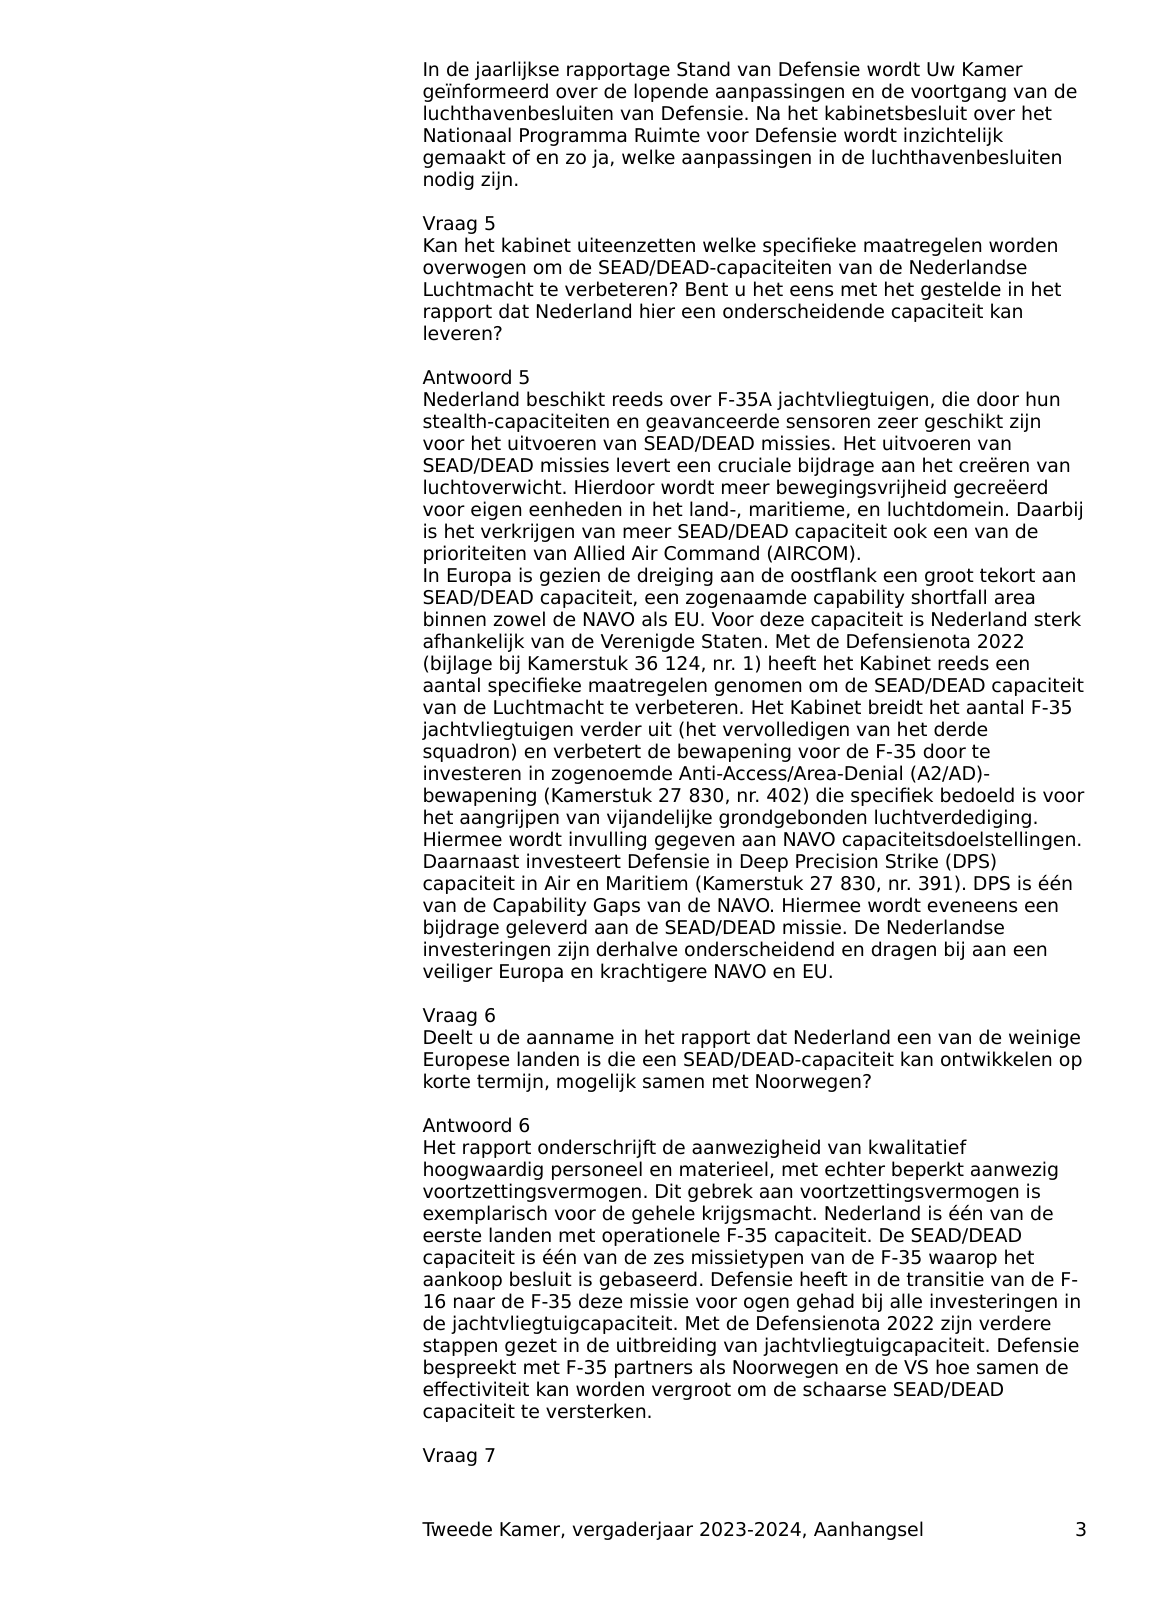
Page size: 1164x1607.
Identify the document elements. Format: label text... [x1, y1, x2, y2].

text Nederland beschikt reeds over F-35A jachtvliegtuigen, die door hun stealth-capaciteiten en geavanceerde sensoren zeer geschikt zijn voor het uitvoeren van SEAD/DEAD missies. Het uitvoeren van SEAD/DEAD missies levert een cruciale bijdrage aan het creëren van luchtoverwicht. Hierdoor wordt meer bewegingsvrijheid gecreëerd voor eigen eenheden in het land-, maritieme, en luchtdomein. Daarbij is het verkrijgen van meer SEAD/DEAD capaciteit ook een van de prioriteiten van Allied Air Command (AIRCOM). [422, 389, 1087, 565]
text Deelt u de aanname in het rapport dat Nederland een van de weinige Europese landen is die een SEAD/DEAD-capaciteit kan ontwikkelen op korte termijn, mogelijk samen met Noorwegen? [422, 1027, 1087, 1093]
text In de jaarlijkse rapportage Stand van Defensie wordt Uw Kamer geïnformeerd over de lopende aanpassingen en de voortgang van de luchthavenbesluiten van Defensie. Na het kabinetsbesluit over het Nationaal Programma Ruimte voor Defensie wordt inzichtelijk gemaakt of en zo ja, welke aanpassingen in de luchthavenbesluiten nodig zijn. [422, 59, 1087, 191]
text Vraag 7 [422, 1445, 1087, 1467]
text In Europa is gezien de dreiging aan de oostflank een groot tekort aan SEAD/DEAD capaciteit, een zogenaamde capability shortfall area binnen zowel de NAVO als EU. Voor deze capaciteit is Nederland sterk afhankelijk van de Verenigde Staten. Met de Defensienota 2022 (bijlage bij Kamerstuk 36 124, nr. 1) heeft het Kabinet reeds een aantal specifieke maatregelen genomen om de SEAD/DEAD capaciteit van de Luchtmacht te verbeteren. Het Kabinet breidt het aantal F-35 jachtvliegtuigen verder uit (het vervolledigen van het derde squadron) en verbetert de bewapening voor de F-35 door te investeren in zogenoemde Anti-Access/Area-Denial (A2/AD)-bewapening (Kamerstuk 27 830, nr. 402) die specifiek bedoeld is voor het aangrijpen van vijandelijke grondgebonden luchtverdediging. Hiermee wordt invulling gegeven aan NAVO capaciteitsdoelstellingen. Daarnaast investeert Defensie in Deep Precision Strike (DPS) capaciteit in Air en Maritiem (Kamerstuk 27 830, nr. 391). DPS is één van de Capability Gaps van de NAVO. Hiermee wordt eveneens een bijdrage geleverd aan de SEAD/DEAD missie. De Nederlandse investeringen zijn derhalve onderscheidend en dragen bij aan een veiliger Europa en krachtigere NAVO en EU. [422, 565, 1087, 983]
text Vraag 5 [422, 213, 1087, 235]
text Vraag 6 [422, 1005, 1087, 1027]
text Antwoord 5 [422, 367, 1087, 389]
text Het rapport onderschrijft de aanwezigheid van kwalitatief hoogwaardig personeel en materieel, met echter beperkt aanwezig voortzettingsvermogen. Dit gebrek aan voortzettingsvermogen is exemplarisch voor de gehele krijgsmacht. Nederland is één van de eerste landen met operationele F-35 capaciteit. De SEAD/DEAD capaciteit is één van de zes missietypen van de F-35 waarop het aankoop besluit is gebaseerd. Defensie heeft in de transitie van de F-16 naar de F-35 deze missie voor ogen gehad bij alle investeringen in de jachtvliegtuigcapaciteit. Met de Defensienota 2022 zijn verdere stappen gezet in de uitbreiding van jachtvliegtuigcapaciteit. Defensie bespreekt met F-35 partners als Noorwegen en de VS hoe samen de effectiviteit kan worden vergroot om de schaarse SEAD/DEAD capaciteit te versterken. [422, 1137, 1087, 1423]
text Antwoord 6 [422, 1115, 1087, 1137]
text Kan het kabinet uiteenzetten welke specifieke maatregelen worden overwogen om de SEAD/DEAD-capaciteiten van de Nederlandse Luchtmacht te verbeteren? Bent u het eens met het gestelde in het rapport dat Nederland hier een onderscheidende capaciteit kan leveren? [422, 235, 1087, 345]
